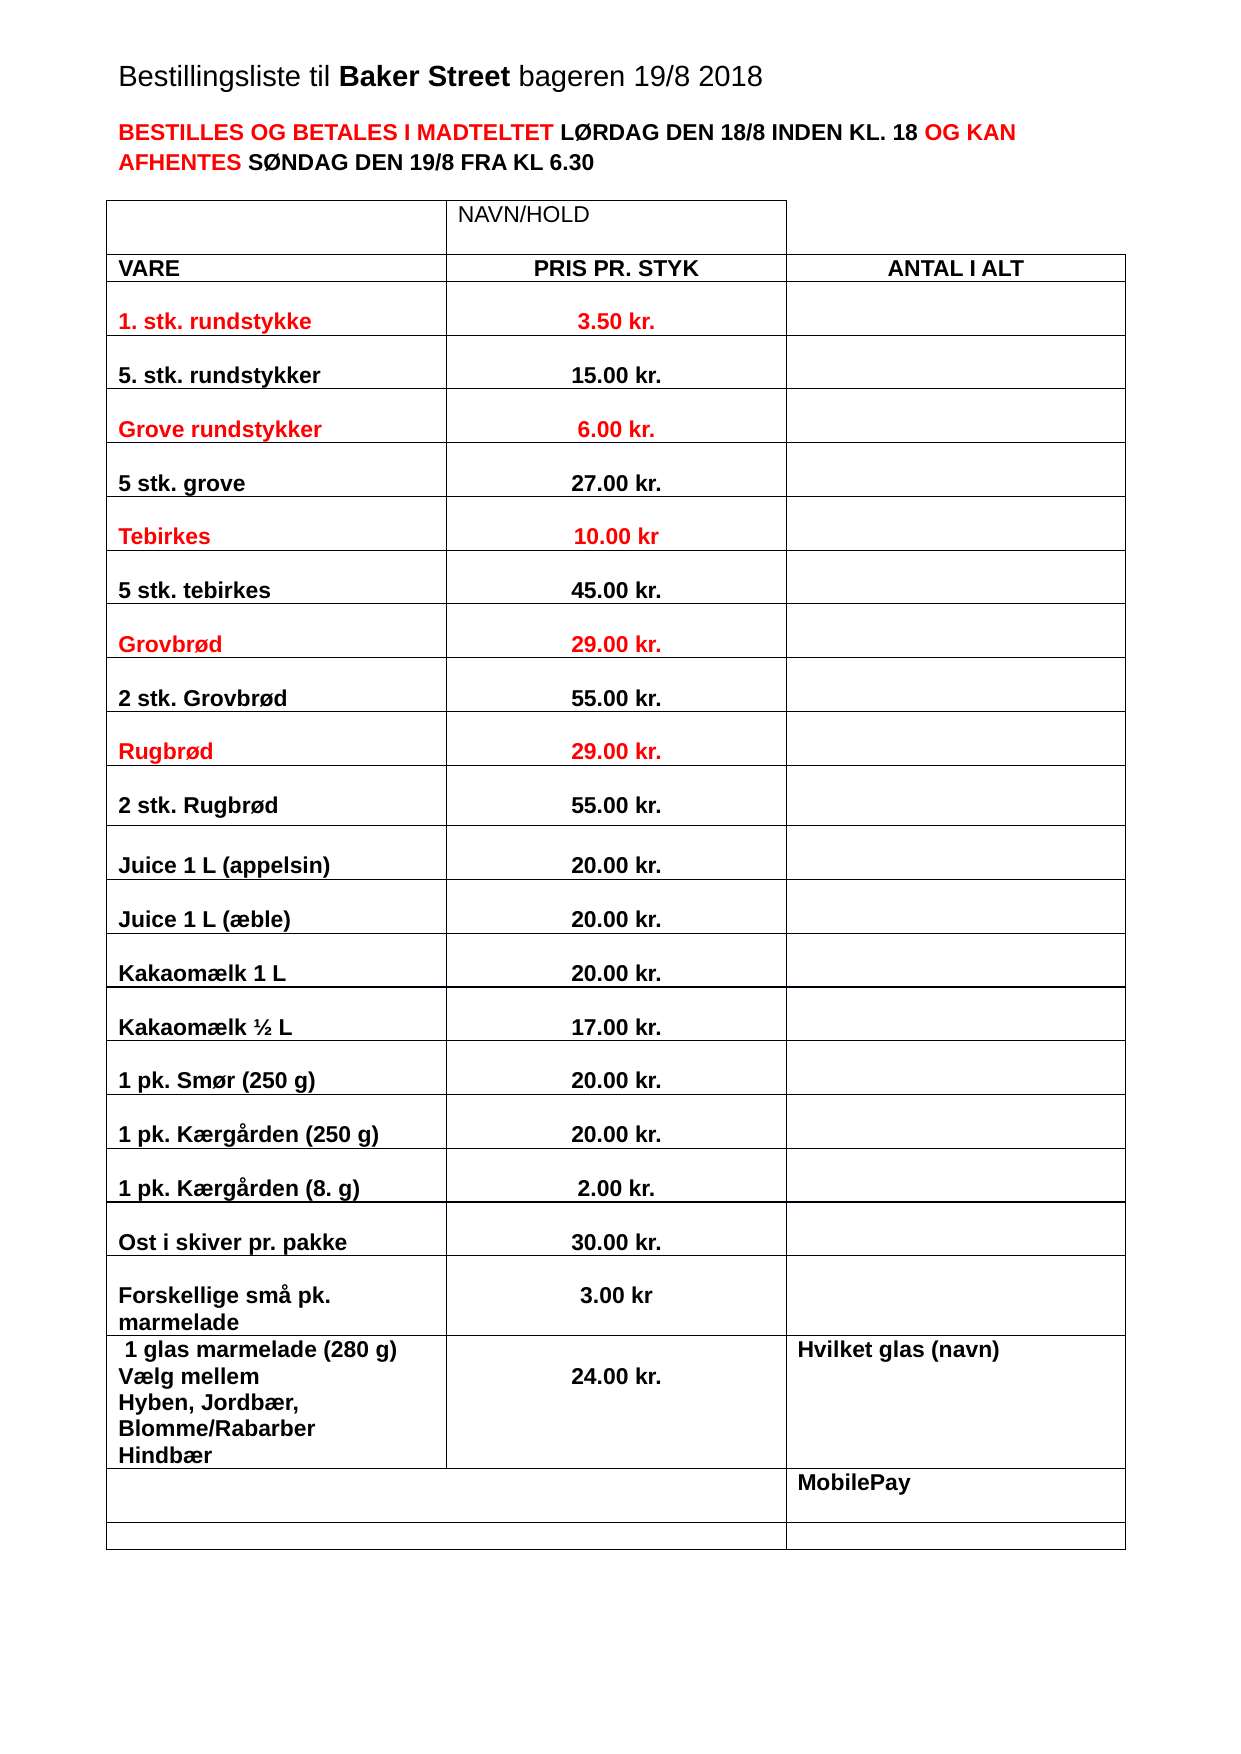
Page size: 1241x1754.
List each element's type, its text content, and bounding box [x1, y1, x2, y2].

table_cell 55.00 kr. [447, 766, 786, 825]
table_cell [787, 389, 1125, 442]
table_cell VARE [107, 255, 446, 281]
table_cell [787, 826, 1125, 879]
text BESTILLES OG BETALES I MADTELTET LØRDAG DEN 18/8 INDEN KL. 18 OG KAN AFHENTES SØNDAG DEN 19/8 FRA KL 6.30 [118, 118, 1122, 175]
table_cell 20.00 kr. [447, 1041, 786, 1094]
table_cell 29.00 kr. [447, 712, 786, 764]
table_cell 1 pk. Kærgården (250 g) [107, 1095, 446, 1148]
table_cell 5 stk. tebirkes [107, 551, 446, 603]
table_cell 55.00 kr. [447, 658, 786, 711]
table_cell 1. stk. rundstykke [107, 282, 446, 334]
table_cell Rugbrød [107, 712, 446, 764]
table_cell Tebirkes [107, 497, 446, 549]
table_cell 1 pk. Smør (250 g) [107, 1041, 446, 1094]
table_cell [787, 880, 1125, 933]
table_cell Kakaomælk ½ L [107, 988, 446, 1040]
table_cell [787, 336, 1125, 388]
table_cell [787, 1203, 1125, 1255]
table_cell 17.00 kr. [447, 988, 786, 1040]
table_cell 24.00 kr. [447, 1336, 786, 1468]
table_cell ANTAL I ALT [787, 255, 1125, 281]
table_cell MobilePay [787, 1469, 1125, 1522]
table_cell 1 pk. Kærgården (8. g) [107, 1149, 446, 1201]
table_cell 5. stk. rundstykker [107, 336, 446, 388]
table_cell 30.00 kr. [447, 1203, 786, 1255]
table_cell Kakaomælk 1 L [107, 934, 446, 986]
table_header [107, 201, 446, 253]
table_cell 1 glas marmelade (280 g) Vælg mellem Hyben, Jordbær, Blomme/Rabarber Hindbær [107, 1336, 446, 1468]
table_cell [787, 1095, 1125, 1148]
table_cell 10.00 kr [447, 497, 786, 549]
table_cell [787, 712, 1125, 764]
table_cell 45.00 kr. [447, 551, 786, 603]
table_cell 20.00 kr. [447, 826, 786, 879]
table_cell [107, 1523, 786, 1549]
table_cell [787, 1041, 1125, 1094]
table_cell 20.00 kr. [447, 880, 786, 933]
table_cell PRIS PR. STYK [447, 255, 786, 281]
table_cell [787, 443, 1125, 496]
table_cell [787, 551, 1125, 603]
table_header [787, 200, 1125, 253]
table_cell [107, 1469, 786, 1522]
table_cell [787, 1149, 1125, 1201]
table_cell 15.00 kr. [447, 336, 786, 388]
table_cell 2 stk. Grovbrød [107, 658, 446, 711]
table_cell 27.00 kr. [447, 443, 786, 496]
table_cell 3.50 kr. [447, 282, 786, 334]
table_cell 20.00 kr. [447, 934, 786, 986]
table_cell [787, 934, 1125, 986]
table_cell Grove rundstykker [107, 389, 446, 442]
table_cell Ost i skiver pr. pakke [107, 1203, 446, 1255]
table_cell Juice 1 L (æble) [107, 880, 446, 933]
table_cell 2 stk. Rugbrød [107, 766, 446, 825]
table_cell 29.00 kr. [447, 604, 786, 657]
table_cell [787, 604, 1125, 657]
table_cell [787, 282, 1125, 334]
table_cell [787, 1256, 1125, 1335]
table_header NAVN/HOLD [447, 201, 786, 253]
table_cell [787, 988, 1125, 1040]
table_cell 2.00 kr. [447, 1149, 786, 1201]
table_cell Forskellige små pk. marmelade [107, 1256, 446, 1335]
text Bestillingsliste til Baker Street bageren 19/8 2018 [118, 59, 1122, 93]
table_cell Grovbrød [107, 604, 446, 657]
table_cell Juice 1 L (appelsin) [107, 826, 446, 879]
table_cell [787, 766, 1125, 825]
table_cell 6.00 kr. [447, 389, 786, 442]
table_cell [787, 1523, 1125, 1549]
table_cell [787, 658, 1125, 711]
table_cell [787, 497, 1125, 549]
table_cell 20.00 kr. [447, 1095, 786, 1148]
table_cell Hvilket glas (navn) [787, 1336, 1125, 1468]
table_cell 5 stk. grove [107, 443, 446, 496]
table_cell 3.00 kr [447, 1256, 786, 1335]
